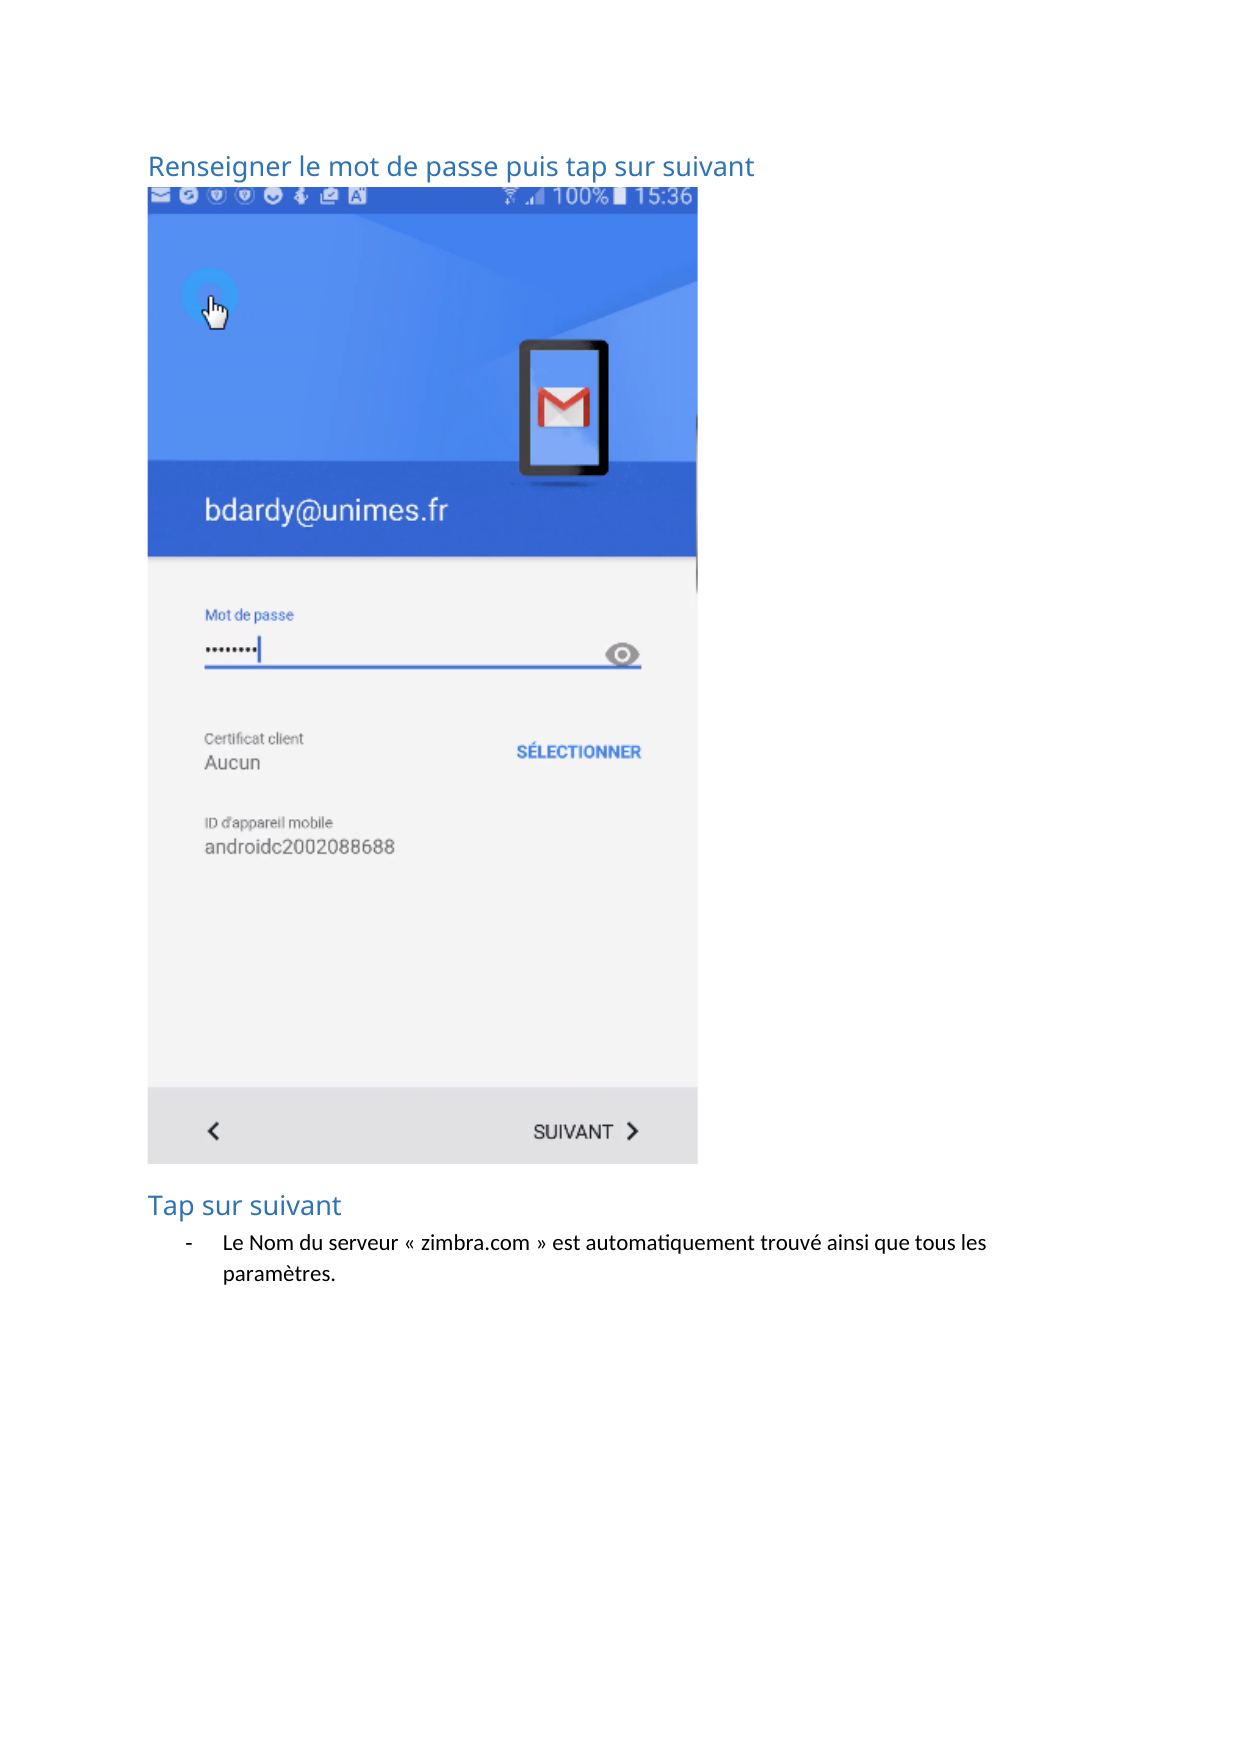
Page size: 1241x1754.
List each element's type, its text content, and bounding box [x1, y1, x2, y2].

subtitle Tap sur suivant [148, 1186, 1093, 1223]
subtitle Renseigner le mot de passe puis tap sur suivant [148, 148, 1093, 184]
list Le Nom du serveur « zimbra.com » est automatiquement trouvé ainsi que tous les paramètres. [185, 1226, 1093, 1287]
